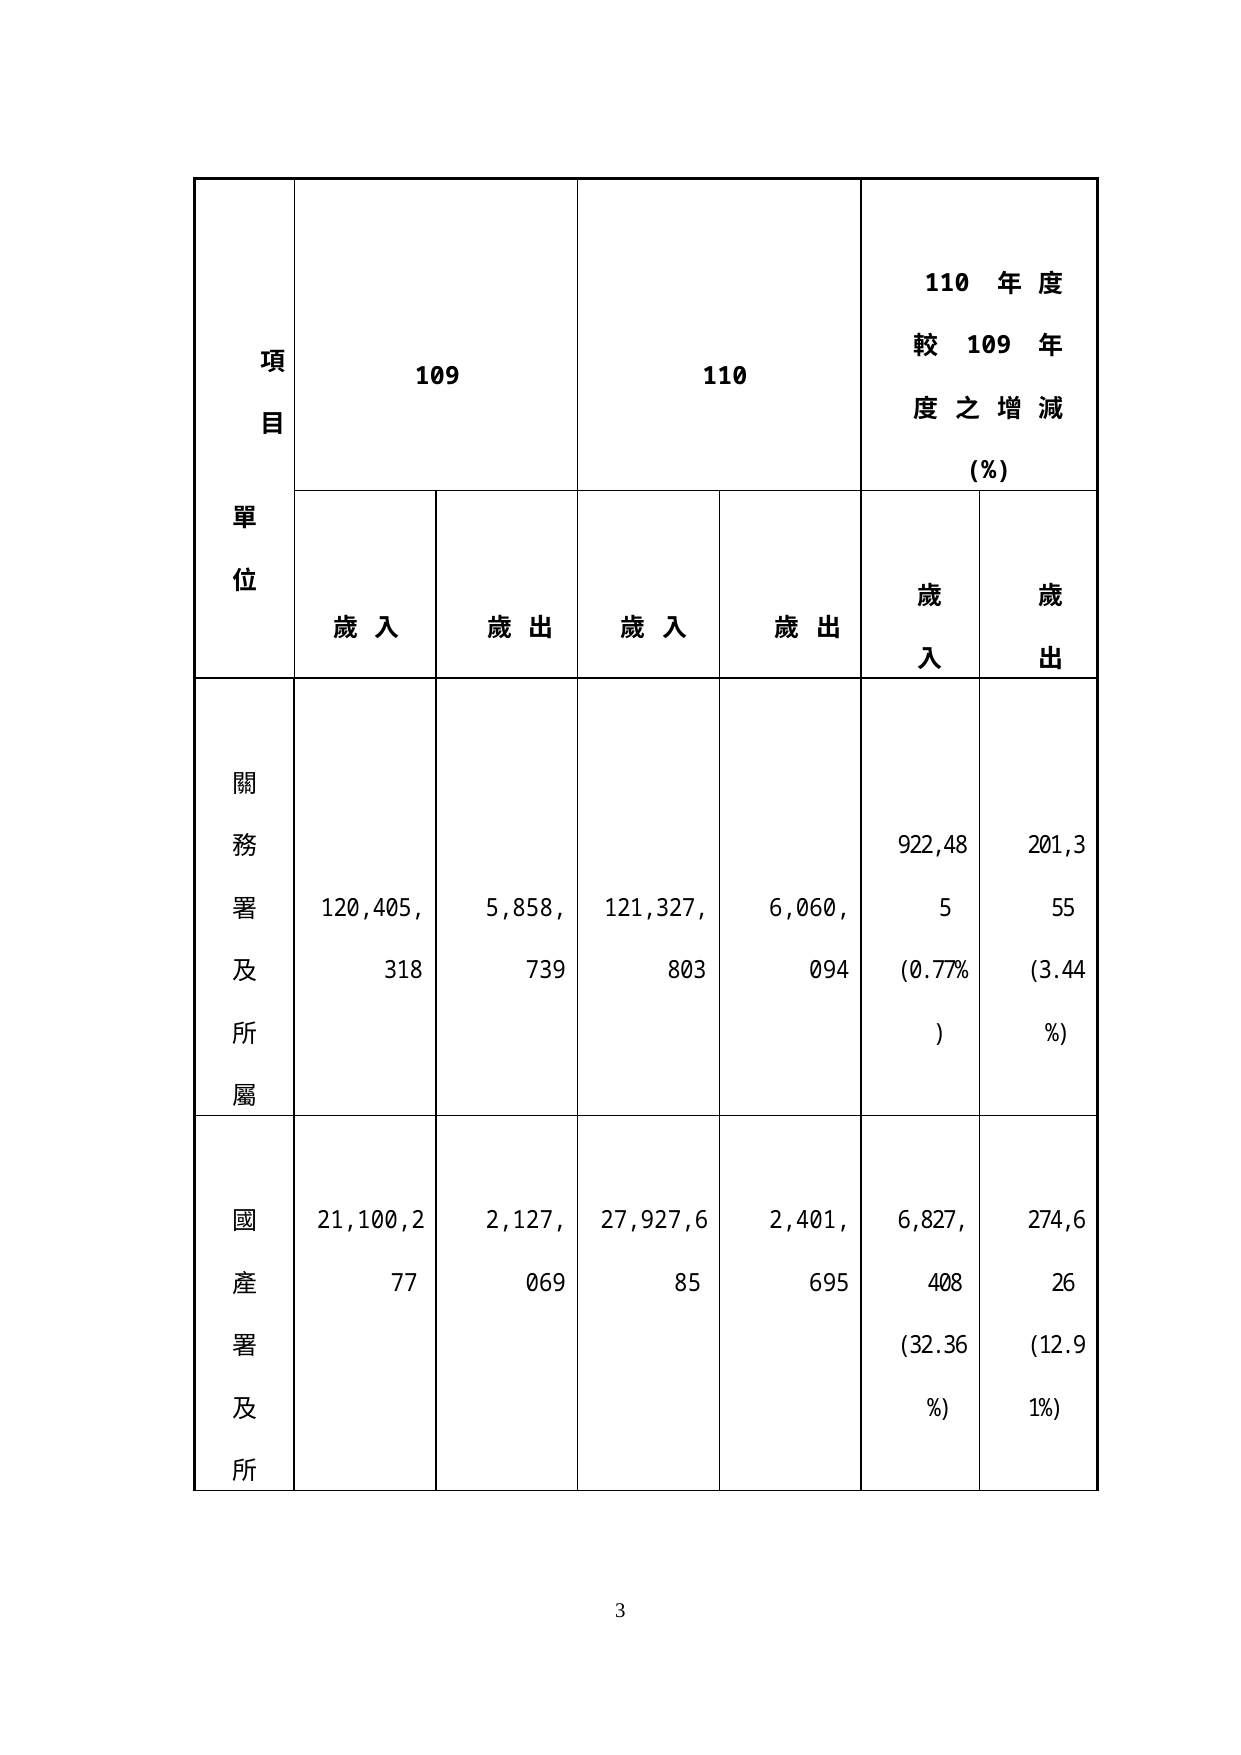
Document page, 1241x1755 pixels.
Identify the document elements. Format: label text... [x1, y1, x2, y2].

table_header 110 [578, 180, 860, 490]
table_cell 關務署及所屬 [196, 679, 293, 1115]
table_cell 6,060,094 [720, 679, 860, 1115]
table_cell 2,127,069 [437, 1116, 577, 1490]
table_cell 歲出 [437, 491, 577, 677]
table_cell 274,626 (12.91%) [980, 1116, 1096, 1490]
table_cell 歲出 [720, 491, 860, 677]
table_cell 國產署及所 [196, 1116, 293, 1490]
table_cell 2,401,695 [720, 1116, 860, 1490]
table_cell 21,100,277 [295, 1116, 435, 1490]
table_header 項目 單位 [196, 180, 294, 677]
table_cell 歲入 [578, 491, 719, 677]
table_cell 27,927,685 [578, 1116, 719, 1490]
table_cell 922,485 (0.77%) [862, 679, 979, 1115]
table_cell 201,355 (3.44%) [980, 679, 1096, 1115]
table_cell 120,405,318 [295, 679, 435, 1115]
table_cell 121,327,803 [578, 679, 719, 1115]
table_cell 歲入 [862, 491, 979, 677]
table_cell 歲出 [980, 491, 1096, 677]
table_cell 歲入 [295, 491, 435, 677]
table_cell 6,827,408 (32.36%) [862, 1116, 979, 1490]
table_cell 5,858,739 [437, 679, 577, 1115]
table_header 110年度較109年度之增減(%) [862, 180, 1096, 490]
table_header 109 [295, 180, 577, 490]
